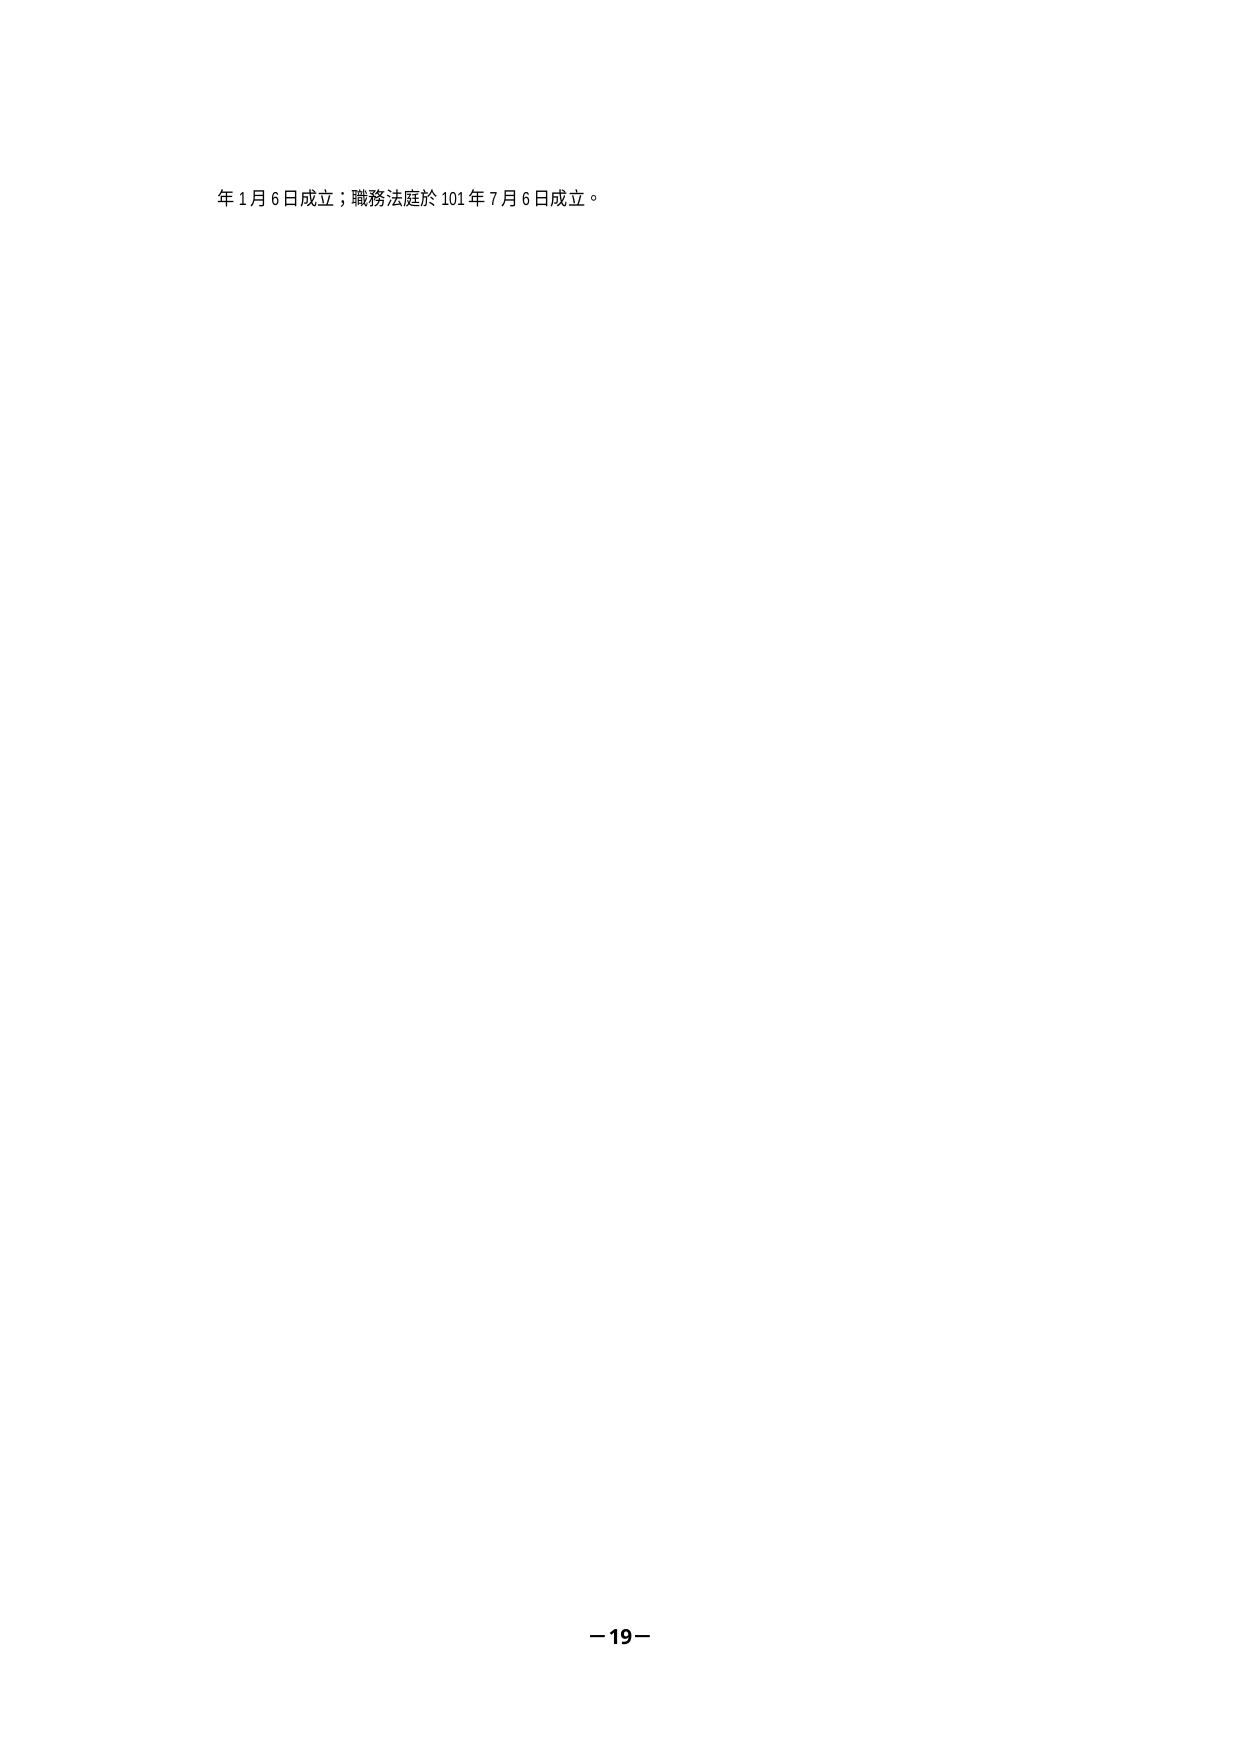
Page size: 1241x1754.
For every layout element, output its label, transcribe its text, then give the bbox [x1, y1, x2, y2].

text 年1月6日成立；職務法庭於101年7月6日成立。 [206, 183, 1092, 210]
